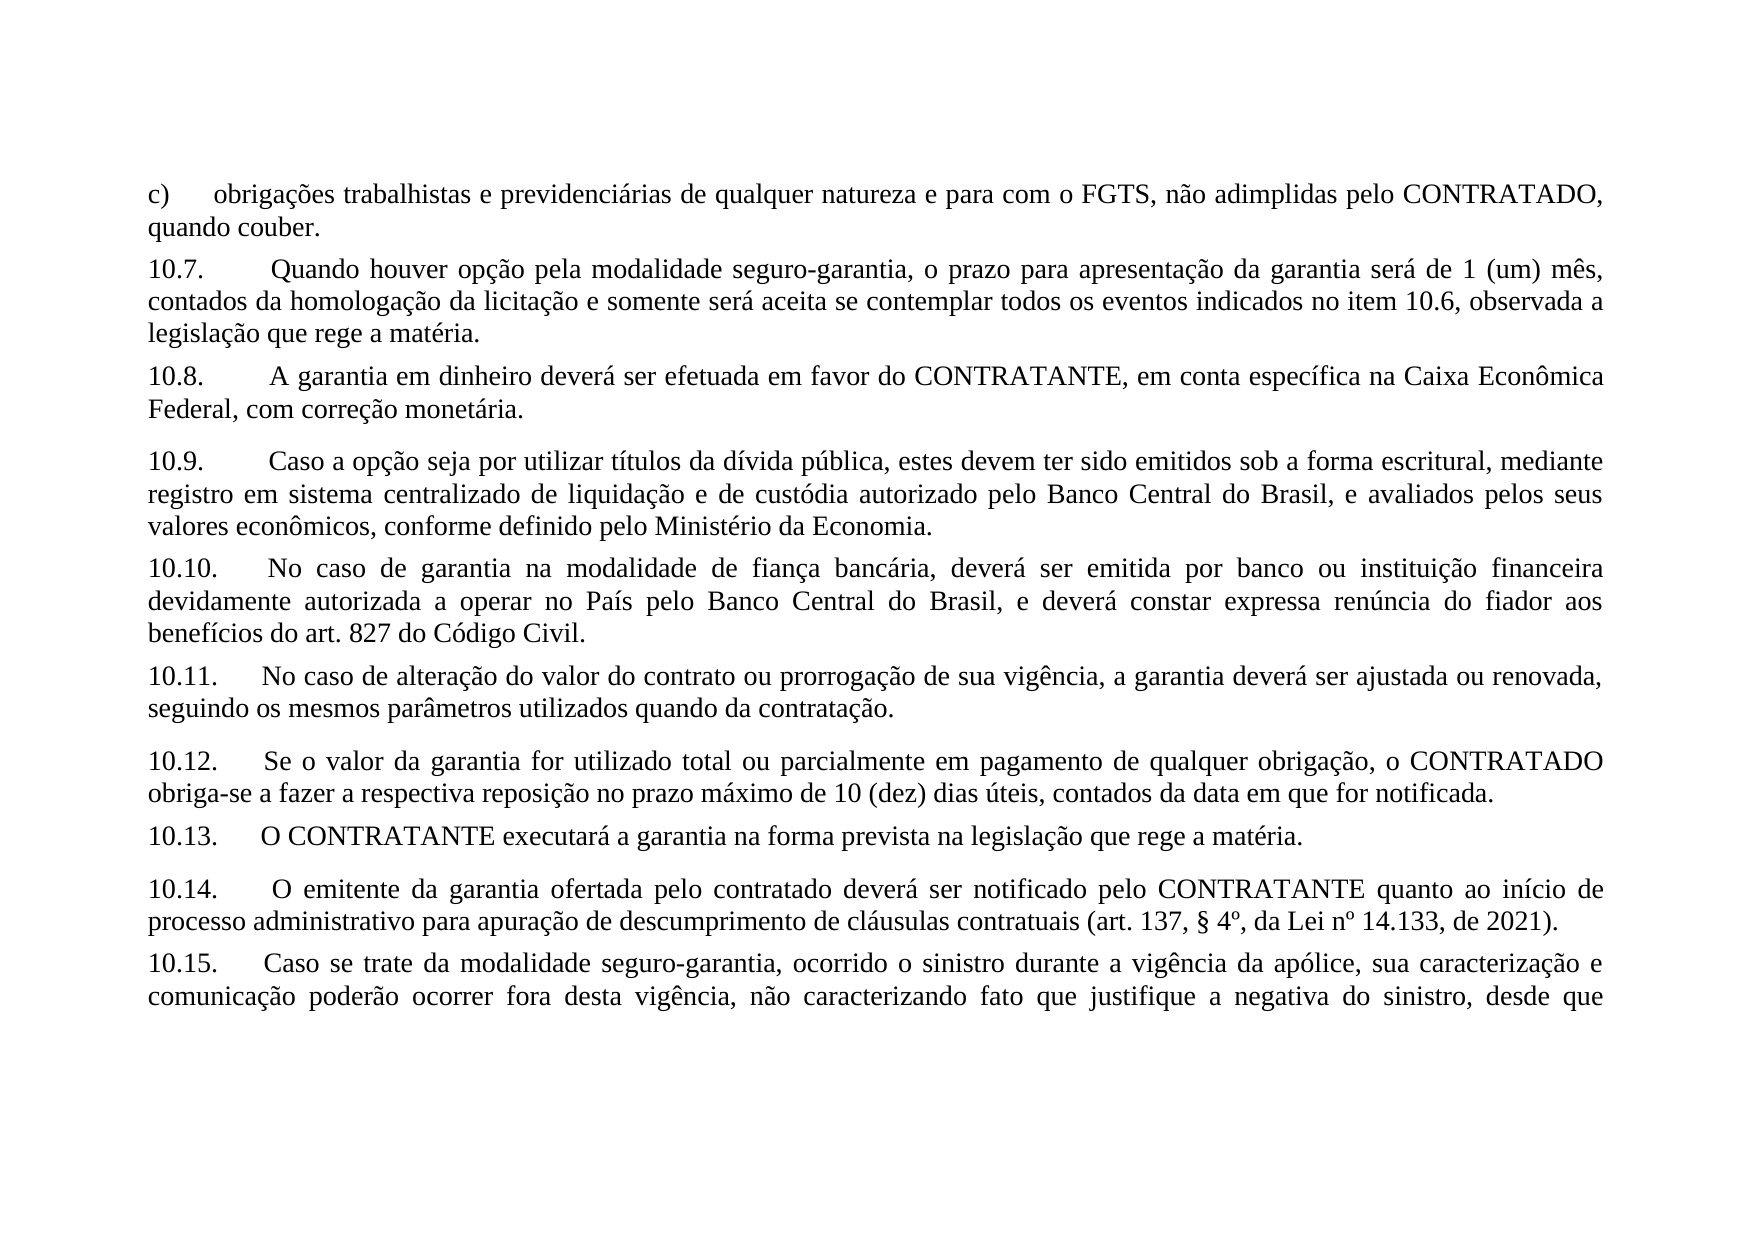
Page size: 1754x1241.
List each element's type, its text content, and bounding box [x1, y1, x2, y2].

text 10.10. No caso de garantia na modalidade de fiança bancária, deverá ser emitida por banco ou instituição financeira devidamente autorizada a operar no País pelo Banco Central do Brasil, e deverá constar expressa renúncia do fiador aos benefícios do art. 827 do Código Civil. [148, 551, 1606, 648]
text 10.8. A garantia em dinheiro deverá ser efetuada em favor do CONTRATANTE, em conta específica na Caixa Econômica Federal, com correção monetária. [148, 359, 1606, 424]
text 10.13. O CONTRATANTE executará a garantia na forma prevista na legislação que rege a matéria. [148, 819, 1606, 852]
text 10.14. O emitente da garantia ofertada pelo contratado deverá ser notificado pelo CONTRATANTE quanto ao início de processo administrativo para apuração de descumprimento de cláusulas contratuais (art. 137, § 4º, da Lei nº 14.133, de 2021). [148, 872, 1606, 937]
text 10.7. Quando houver opção pela modalidade seguro-garantia, o prazo para apresentação da garantia será de 1 (um) mês, contados da homologação da licitação e somente será aceita se contemplar todos os eventos indicados no item 10.6, observada a legislação que rege a matéria. [148, 252, 1606, 349]
text 10.15. Caso se trate da modalidade seguro-garantia, ocorrido o sinistro durante a vigência da apólice, sua caracterização e comunicação poderão ocorrer fora desta vigência, não caracterizando fato que justifique a negativa do sinistro, desde que [148, 946, 1606, 1011]
text 10.11. No caso de alteração do valor do contrato ou prorrogação de sua vigência, a garantia deverá ser ajustada ou renovada, seguindo os mesmos parâmetros utilizados quando da contratação. [148, 659, 1606, 724]
text c) obrigações trabalhistas e previdenciárias de qualquer natureza e para com o FGTS, não adimplidas pelo CONTRATADO, quando couber. [148, 177, 1606, 242]
text 10.9. Caso a opção seja por utilizar títulos da dívida pública, estes devem ter sido emitidos sob a forma escritural, mediante registro em sistema centralizado de liquidação e de custódia autorizado pelo Banco Central do Brasil, e avaliados pelos seus valores econômicos, conforme definido pelo Ministério da Economia. [148, 444, 1606, 542]
text 10.12. Se o valor da garantia for utilizado total ou parcialmente em pagamento de qualquer obrigação, o CONTRATADO obriga-se a fazer a respectiva reposição no prazo máximo de 10 (dez) dias úteis, contados da data em que for notificada. [148, 744, 1606, 809]
